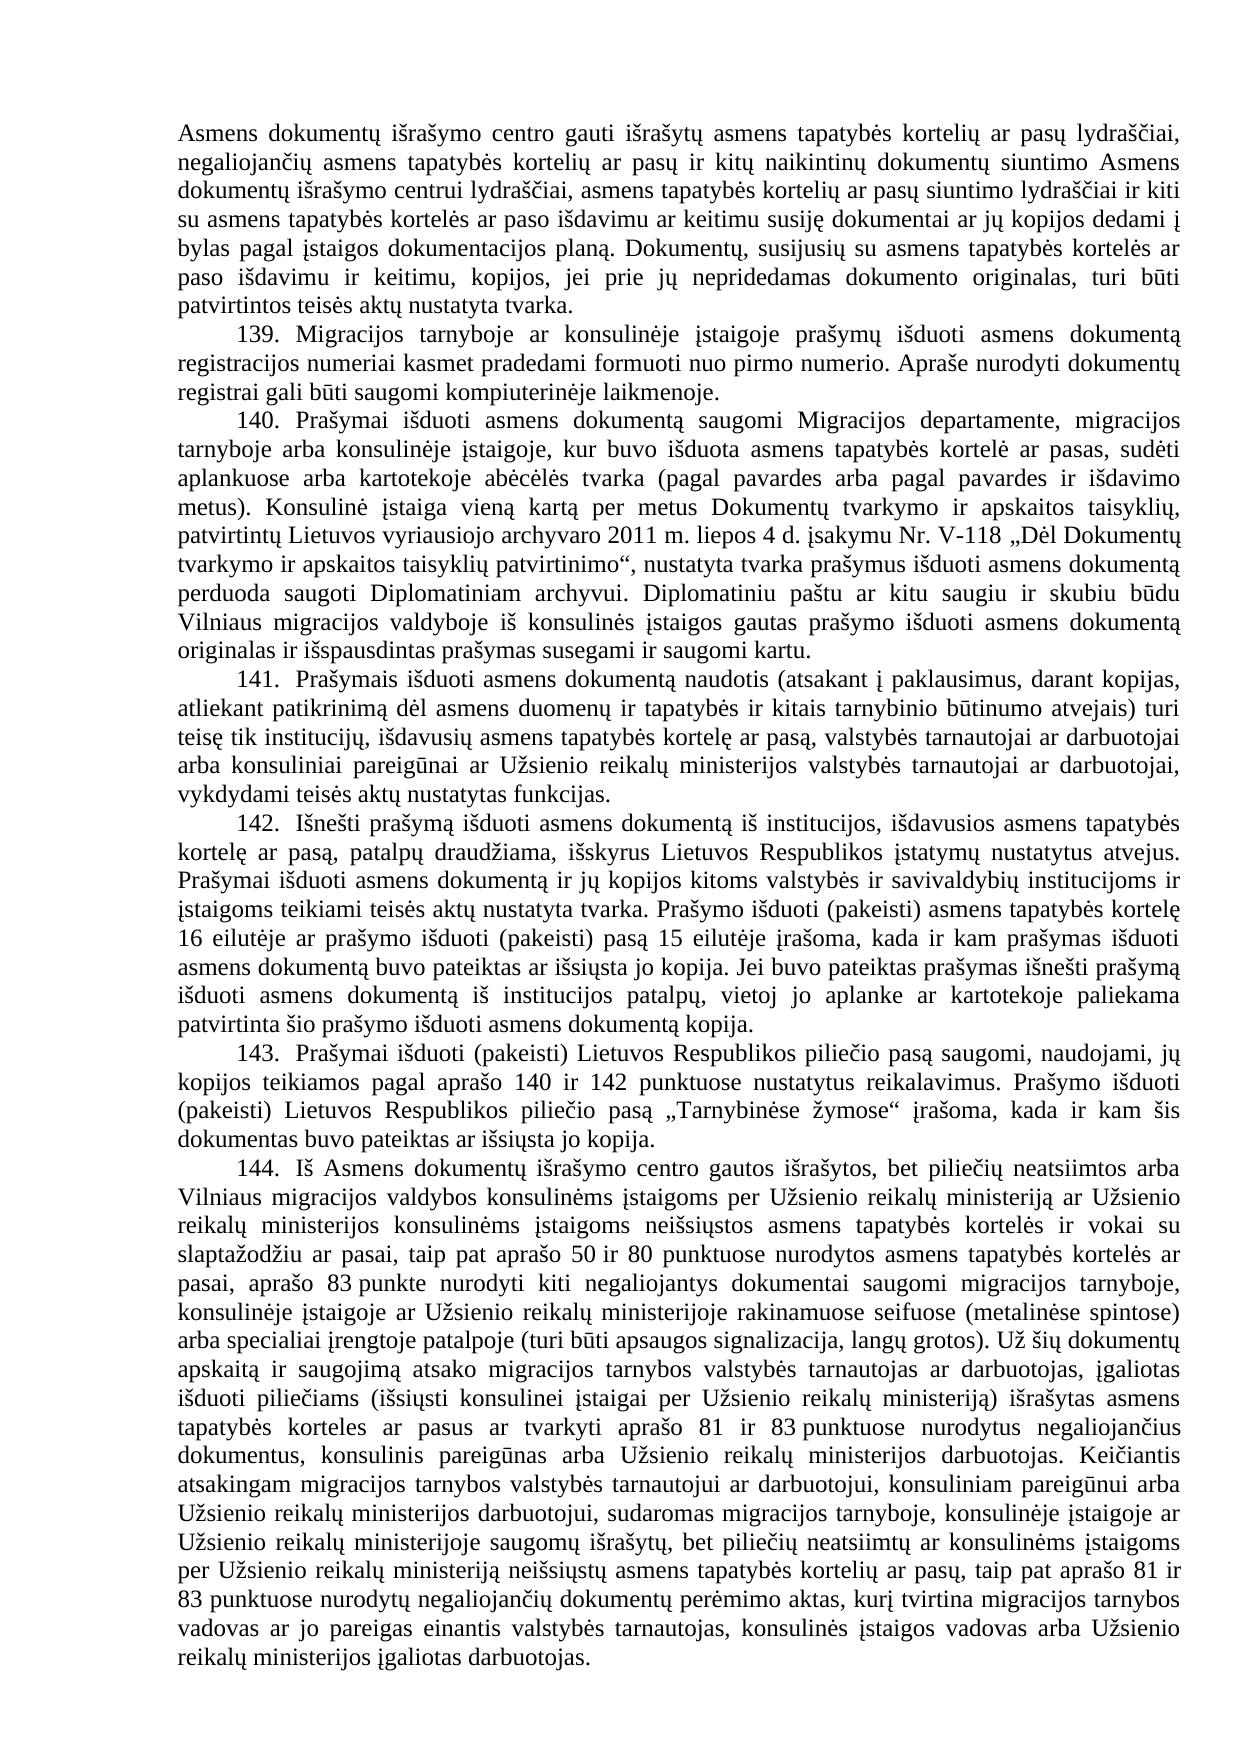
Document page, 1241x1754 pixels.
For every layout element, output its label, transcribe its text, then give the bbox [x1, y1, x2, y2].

text 144. Iš Asmens dokumentų išrašymo centro gautos išrašytos, bet piliečių neatsiimtos arba Vilniaus migracijos valdybos konsulinėms įstaigoms per Užsienio reikalų ministeriją ar Užsienio reikalų ministerijos konsulinėms įstaigoms neišsiųstos asmens tapatybės kortelės ir vokai su slaptažodžiu ar pasai, taip pat aprašo 50 ir 80 punktuose nurodytos asmens tapatybės kortelės ar pasai, aprašo 83 punkte nurodyti kiti negaliojantys dokumentai saugomi migracijos tarnyboje, konsulinėje įstaigoje ar Užsienio reikalų ministerijoje rakinamuose seifuose (metalinėse spintose) arba specialiai įrengtoje patalpoje (turi būti apsaugos signalizacija, langų grotos). Už šių dokumentų apskaitą ir saugojimą atsako migracijos tarnybos valstybės tarnautojas ar darbuotojas, įgaliotas išduoti piliečiams (išsiųsti konsulinei įstaigai per Užsienio reikalų ministeriją) išrašytas asmens tapatybės korteles ar pasus ar tvarkyti aprašo 81 ir 83 punktuose nurodytus negaliojančius dokumentus, konsulinis pareigūnas arba Užsienio reikalų ministerijos darbuotojas. Keičiantis atsakingam migracijos tarnybos valstybės tarnautojui ar darbuotojui, konsuliniam pareigūnui arba Užsienio reikalų ministerijos darbuotojui, sudaromas migracijos tarnyboje, konsulinėje įstaigoje ar Užsienio reikalų ministerijoje saugomų išrašytų, bet piliečių neatsiimtų ar konsulinėms įstaigoms per Užsienio reikalų ministeriją neišsiųstų asmens tapatybės kortelių ar pasų, taip pat aprašo 81 ir 83 punktuose nurodytų negaliojančių dokumentų perėmimo aktas, kurį tvirtina migracijos tarnybos vadovas ar jo pareigas einantis valstybės tarnautojas, konsulinės įstaigos vadovas arba Užsienio reikalų ministerijos įgaliotas darbuotojas. [177, 1153, 1181, 1671]
text 139. Migracijos tarnyboje ar konsulinėje įstaigoje prašymų išduoti asmens dokumentą registracijos numeriai kasmet pradedami formuoti nuo pirmo numerio. Apraše nurodyti dokumentų registrai gali būti saugomi kompiuterinėje laikmenoje. [177, 319, 1181, 406]
text 142. Išnešti prašymą išduoti asmens dokumentą iš institucijos, išdavusios asmens tapatybės kortelę ar pasą, patalpų draudžiama, išskyrus Lietuvos Respublikos įstatymų nustatytus atvejus. Prašymai išduoti asmens dokumentą ir jų kopijos kitoms valstybės ir savivaldybių institucijoms ir įstaigoms teikiami teisės aktų nustatyta tvarka. Prašymo išduoti (pakeisti) asmens tapatybės kortelę 16 eilutėje ar prašymo išduoti (pakeisti) pasą 15 eilutėje įrašoma, kada ir kam prašymas išduoti asmens dokumentą buvo pateiktas ar išsiųsta jo kopija. Jei buvo pateiktas prašymas išnešti prašymą išduoti asmens dokumentą iš institucijos patalpų, vietoj jo aplanke ar kartotekoje paliekama patvirtinta šio prašymo išduoti asmens dokumentą kopija. [177, 808, 1181, 1038]
text Asmens dokumentų išrašymo centro gauti išrašytų asmens tapatybės kortelių ar pasų lydraščiai, negaliojančių asmens tapatybės kortelių ar pasų ir kitų naikintinų dokumentų siuntimo Asmens dokumentų išrašymo centrui lydraščiai, asmens tapatybės kortelių ar pasų siuntimo lydraščiai ir kiti su asmens tapatybės kortelės ar paso išdavimu ar keitimu susiję dokumentai ar jų kopijos dedami į bylas pagal įstaigos dokumentacijos planą. Dokumentų, susijusių su asmens tapatybės kortelės ar paso išdavimu ir keitimu, kopijos, jei prie jų nepridedamas dokumento originalas, turi būti patvirtintos teisės aktų nustatyta tvarka. [177, 118, 1181, 319]
text 141. Prašymais išduoti asmens dokumentą naudotis (atsakant į paklausimus, darant kopijas, atliekant patikrinimą dėl asmens duomenų ir tapatybės ir kitais tarnybinio būtinumo atvejais) turi teisę tik institucijų, išdavusių asmens tapatybės kortelę ar pasą, valstybės tarnautojai ar darbuotojai arba konsuliniai pareigūnai ar Užsienio reikalų ministerijos valstybės tarnautojai ar darbuotojai, vykdydami teisės aktų nustatytas funkcijas. [177, 664, 1181, 808]
text 143. Prašymai išduoti (pakeisti) Lietuvos Respublikos piliečio pasą saugomi, naudojami, jų kopijos teikiamos pagal aprašo 140 ir 142 punktuose nustatytus reikalavimus. Prašymo išduoti (pakeisti) Lietuvos Respublikos piliečio pasą „Tarnybinėse žymose“ įrašoma, kada ir kam šis dokumentas buvo pateiktas ar išsiųsta jo kopija. [177, 1038, 1181, 1153]
text 140. Prašymai išduoti asmens dokumentą saugomi Migracijos departamente, migracijos tarnyboje arba konsulinėje įstaigoje, kur buvo išduota asmens tapatybės kortelė ar pasas, sudėti aplankuose arba kartotekoje abėcėlės tvarka (pagal pavardes arba pagal pavardes ir išdavimo metus). Konsulinė įstaiga vieną kartą per metus Dokumentų tvarkymo ir apskaitos taisyklių, patvirtintų Lietuvos vyriausiojo archyvaro 2011 m. liepos 4 d. įsakymu Nr. V-118 „Dėl Dokumentų tvarkymo ir apskaitos taisyklių patvirtinimo“, nustatyta tvarka prašymus išduoti asmens dokumentą perduoda saugoti Diplomatiniam archyvui. Diplomatiniu paštu ar kitu saugiu ir skubiu būdu Vilniaus migracijos valdyboje iš konsulinės įstaigos gautas prašymo išduoti asmens dokumentą originalas ir išspausdintas prašymas susegami ir saugomi kartu. [177, 406, 1181, 664]
